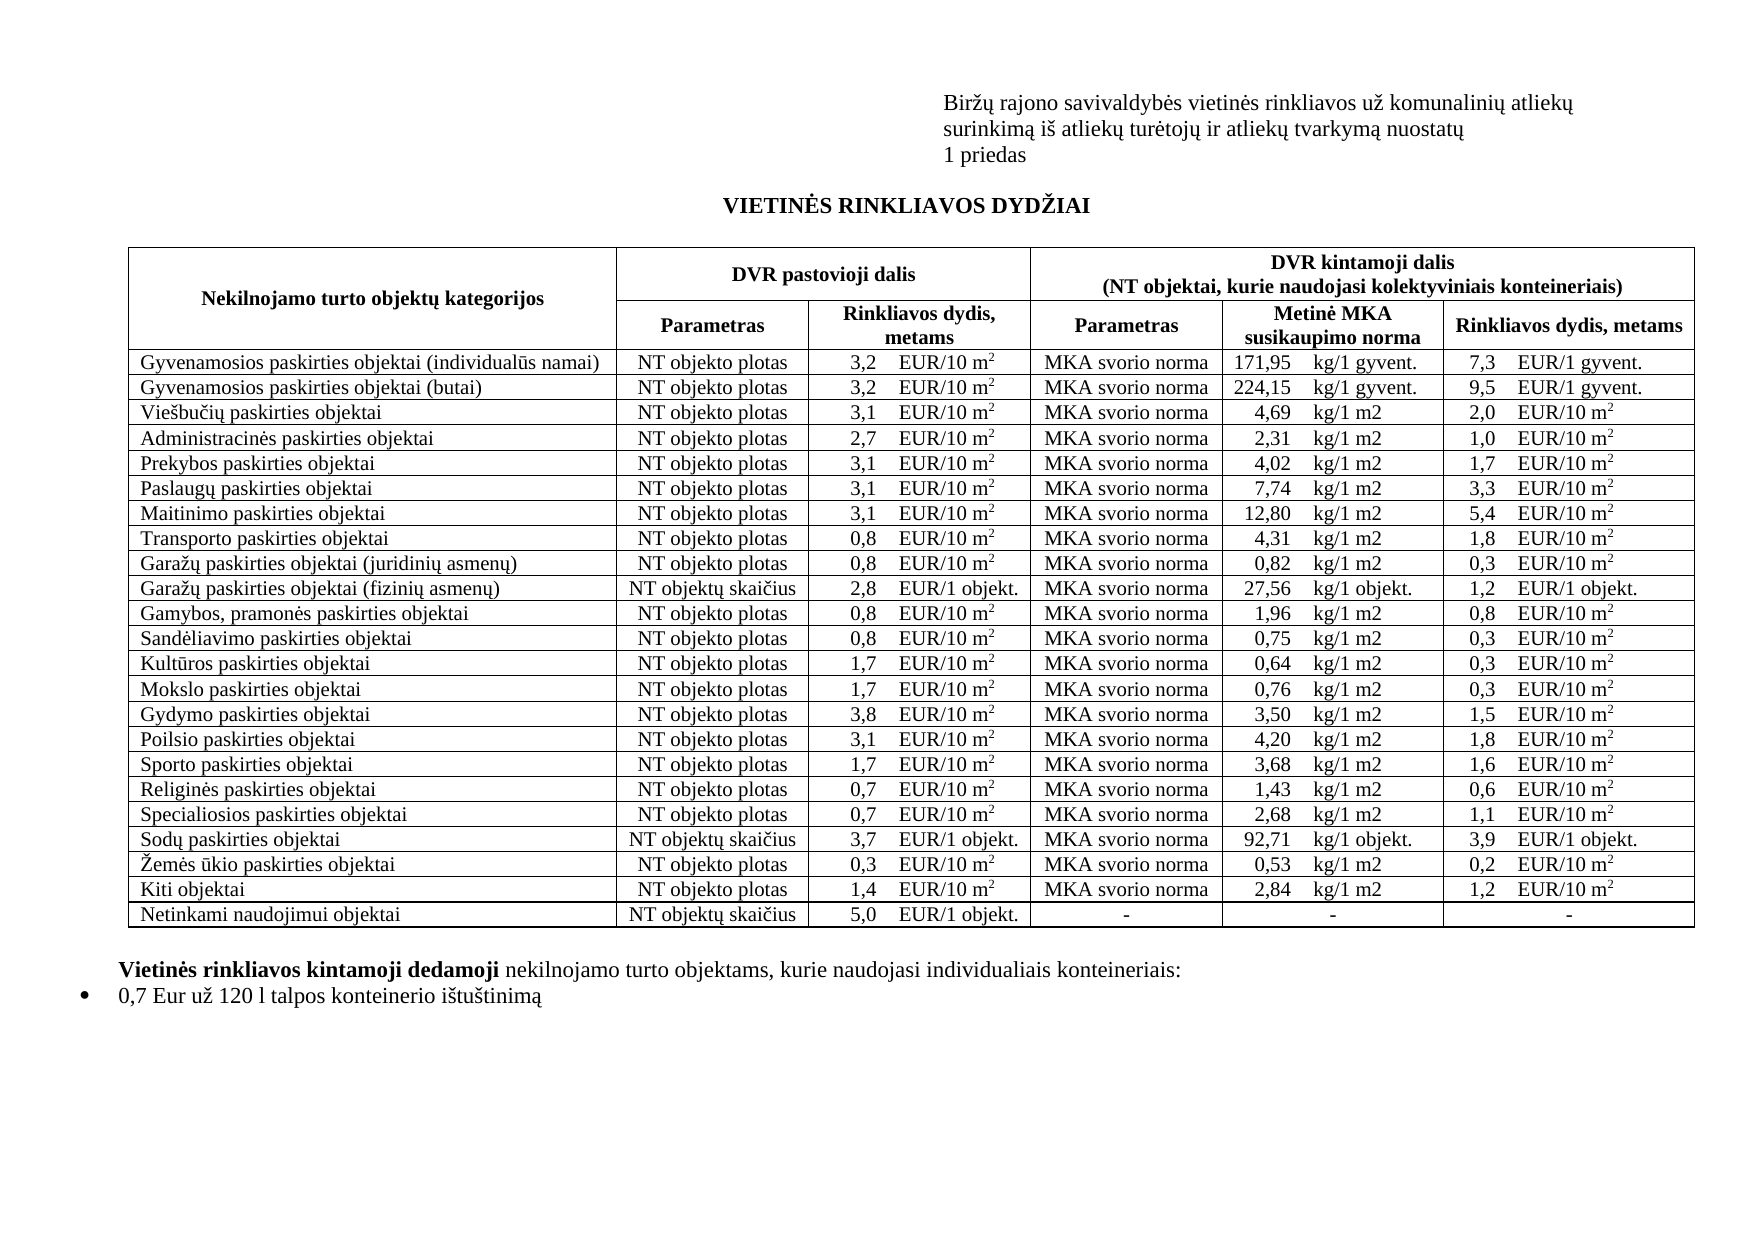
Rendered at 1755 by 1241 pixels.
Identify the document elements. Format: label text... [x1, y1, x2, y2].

table_cell Administracinės paskirties objektai [129, 425, 616, 449]
table_cell 224,15 [1223, 375, 1302, 399]
table_cell kg/1 m2 [1302, 777, 1443, 801]
table_cell EUR/10 m2 [887, 476, 1030, 500]
table_cell 0,3 [1444, 651, 1506, 675]
table_cell 0,7 [809, 802, 887, 826]
table_cell EUR/10 m2 [1506, 526, 1694, 550]
table_cell EUR/10 m2 [887, 501, 1030, 525]
table_cell 171,95 [1223, 350, 1302, 374]
table_cell 1,8 [1444, 526, 1506, 550]
table_cell MKA svorio norma [1031, 350, 1222, 374]
table_cell EUR/1 objekt. [1506, 576, 1694, 600]
table_cell EUR/10 m2 [1506, 752, 1694, 776]
table_cell MKA svorio norma [1031, 827, 1222, 851]
table_cell EUR/10 m2 [887, 601, 1030, 625]
table_cell Prekybos paskirties objektai [129, 451, 616, 474]
table_cell NT objekto plotas [617, 551, 808, 575]
table_cell EUR/10 m2 [1506, 651, 1694, 675]
table_cell 0,8 [809, 526, 887, 550]
table_cell NT objektų skaičius [617, 903, 808, 926]
table_cell MKA svorio norma [1031, 576, 1222, 600]
table_cell kg/1 m2 [1302, 400, 1443, 424]
table_cell 3,3 [1444, 476, 1506, 500]
table_cell - [1444, 903, 1694, 926]
table_cell 12,80 [1223, 501, 1302, 525]
table_cell 3,1 [809, 476, 887, 500]
table_cell MKA svorio norma [1031, 702, 1222, 726]
table_cell Transporto paskirties objektai [129, 526, 616, 550]
table_cell 1,7 [809, 676, 887, 701]
table_cell EUR/10 m2 [887, 626, 1030, 650]
table_cell EUR/10 m2 [1506, 626, 1694, 650]
table_cell EUR/10 m2 [887, 702, 1030, 726]
table_cell 0,53 [1223, 852, 1302, 876]
table_cell kg/1 gyvent. [1302, 375, 1443, 399]
table_cell EUR/10 m2 [887, 526, 1030, 550]
table_cell NT objektų skaičius [617, 827, 808, 851]
table_cell 0,8 [809, 601, 887, 625]
table_cell 3,68 [1223, 752, 1302, 776]
table_cell 3,1 [809, 400, 887, 424]
table_cell Sodų paskirties objektai [129, 827, 616, 851]
table_cell EUR/10 m2 [1506, 425, 1694, 449]
table_cell Gydymo paskirties objektai [129, 702, 616, 726]
table_cell NT objekto plotas [617, 451, 808, 474]
text  0,7 Eur už 120 l talpos konteinerio ištuštinimą [81, 983, 1695, 1009]
table_cell EUR/1 objekt. [887, 576, 1030, 600]
table_cell NT objekto plotas [617, 702, 808, 726]
table_cell 3,9 [1444, 827, 1506, 851]
table_cell Poilsio paskirties objektai [129, 727, 616, 751]
table_cell 4,02 [1223, 451, 1302, 474]
table_cell 0,6 [1444, 777, 1506, 801]
table_cell 7,74 [1223, 476, 1302, 500]
table_cell MKA svorio norma [1031, 400, 1222, 424]
table_cell 0,75 [1223, 626, 1302, 650]
table_cell MKA svorio norma [1031, 501, 1222, 525]
table_cell EUR/10 m2 [1506, 601, 1694, 625]
table_cell 1,96 [1223, 601, 1302, 625]
table_cell Gyvenamosios paskirties objektai (individualūs namai) [129, 350, 616, 374]
table_cell 0,3 [1444, 626, 1506, 650]
table_cell EUR/10 m2 [887, 727, 1030, 751]
table_cell EUR/10 m2 [887, 425, 1030, 449]
table_cell - [1223, 903, 1443, 926]
table_cell EUR/10 m2 [887, 676, 1030, 701]
table_cell NT objekto plotas [617, 400, 808, 424]
table_cell EUR/10 m2 [1506, 702, 1694, 726]
table_cell 3,50 [1223, 702, 1302, 726]
table_cell NT objekto plotas [617, 626, 808, 650]
table_cell kg/1 m2 [1302, 501, 1443, 525]
table_cell kg/1 m2 [1302, 425, 1443, 449]
table_cell MKA svorio norma [1031, 727, 1222, 751]
table_cell Parametras [617, 301, 808, 349]
table_cell Netinkami naudojimui objektai [129, 903, 616, 926]
table_cell 5,4 [1444, 501, 1506, 525]
table_cell Viešbučių paskirties objektai [129, 400, 616, 424]
table_cell Kultūros paskirties objektai [129, 651, 616, 675]
table_cell EUR/10 m2 [1506, 727, 1694, 751]
table_cell EUR/10 m2 [1506, 451, 1694, 474]
table_cell 1,4 [809, 877, 887, 901]
table_cell 2,84 [1223, 877, 1302, 901]
table_cell kg/1 m2 [1302, 676, 1443, 701]
table_cell 7,3 [1444, 350, 1506, 374]
table_cell EUR/1 objekt. [887, 903, 1030, 926]
table_cell kg/1 m2 [1302, 626, 1443, 650]
table_cell Mokslo paskirties objektai [129, 676, 616, 701]
table_cell EUR/10 m2 [887, 551, 1030, 575]
table_cell EUR/10 m2 [1506, 877, 1694, 901]
text 1 priedas [118, 141, 1695, 168]
table_cell 0,3 [809, 852, 887, 876]
table_cell Rinkliavos dydis, metams [809, 301, 1030, 349]
table_cell EUR/10 m2 [887, 651, 1030, 675]
table_cell MKA svorio norma [1031, 752, 1222, 776]
table_cell NT objekto plotas [617, 852, 808, 876]
table_cell - [1031, 903, 1222, 926]
text VIETINĖS RINKLIAVOS DYDŽIAI [118, 192, 1695, 218]
table_cell EUR/10 m2 [1506, 400, 1694, 424]
table_cell MKA svorio norma [1031, 626, 1222, 650]
table_cell Garažų paskirties objektai (juridinių asmenų) [129, 551, 616, 575]
table_cell 92,71 [1223, 827, 1302, 851]
table_cell 1,7 [809, 651, 887, 675]
table_cell Specialiosios paskirties objektai [129, 802, 616, 826]
table_cell kg/1 m2 [1302, 852, 1443, 876]
table_cell EUR/10 m2 [1506, 777, 1694, 801]
table_cell 1,2 [1444, 877, 1506, 901]
table_cell 3,7 [809, 827, 887, 851]
table_cell Gyvenamosios paskirties objektai (butai) [129, 375, 616, 399]
table_cell 3,2 [809, 375, 887, 399]
table_cell 9,5 [1444, 375, 1506, 399]
table_cell Žemės ūkio paskirties objektai [129, 852, 616, 876]
table_cell MKA svorio norma [1031, 877, 1222, 901]
table_cell Paslaugų paskirties objektai [129, 476, 616, 500]
table_cell MKA svorio norma [1031, 601, 1222, 625]
table_cell kg/1 gyvent. [1302, 350, 1443, 374]
table_cell NT objekto plotas [617, 752, 808, 776]
table_cell 1,8 [1444, 727, 1506, 751]
table_header DVR pastovioji dalis [617, 248, 1030, 300]
table_cell EUR/10 m2 [887, 752, 1030, 776]
table_cell EUR/10 m2 [887, 877, 1030, 901]
table_cell EUR/10 m2 [1506, 476, 1694, 500]
table_cell 4,31 [1223, 526, 1302, 550]
table_cell NT objekto plotas [617, 526, 808, 550]
table_cell EUR/10 m2 [1506, 802, 1694, 826]
table_cell 4,20 [1223, 727, 1302, 751]
table_cell Sandėliavimo paskirties objektai [129, 626, 616, 650]
table_cell 3,2 [809, 350, 887, 374]
table_cell MKA svorio norma [1031, 451, 1222, 474]
table_cell MKA svorio norma [1031, 852, 1222, 876]
table_cell 1,1 [1444, 802, 1506, 826]
table_cell 1,5 [1444, 702, 1506, 726]
table_cell Religinės paskirties objektai [129, 777, 616, 801]
table_cell MKA svorio norma [1031, 676, 1222, 701]
text surinkimą iš atliekų turėtojų ir atliekų tvarkymą nuostatų [118, 115, 1695, 141]
table_cell MKA svorio norma [1031, 476, 1222, 500]
table_cell EUR/10 m2 [1506, 676, 1694, 701]
table_cell 0,8 [809, 551, 887, 575]
table_cell 3,1 [809, 451, 887, 474]
table_cell NT objekto plotas [617, 802, 808, 826]
table_cell 4,69 [1223, 400, 1302, 424]
table_cell 0,82 [1223, 551, 1302, 575]
table_cell 3,8 [809, 702, 887, 726]
table_cell EUR/10 m2 [887, 350, 1030, 374]
table_cell 0,8 [809, 626, 887, 650]
table_cell EUR/1 gyvent. [1506, 375, 1694, 399]
table_cell NT objekto plotas [617, 425, 808, 449]
table_cell kg/1 m2 [1302, 526, 1443, 550]
table_cell EUR/1 objekt. [1506, 827, 1694, 851]
table_cell 0,76 [1223, 676, 1302, 701]
table_cell kg/1 m2 [1302, 702, 1443, 726]
table_cell MKA svorio norma [1031, 651, 1222, 675]
table_cell MKA svorio norma [1031, 425, 1222, 449]
table_cell 1,7 [809, 752, 887, 776]
table_cell Sporto paskirties objektai [129, 752, 616, 776]
table_cell NT objekto plotas [617, 676, 808, 701]
table_cell NT objekto plotas [617, 501, 808, 525]
table_cell MKA svorio norma [1031, 375, 1222, 399]
table_cell Kiti objektai [129, 877, 616, 901]
table_cell 1,2 [1444, 576, 1506, 600]
table_cell 2,0 [1444, 400, 1506, 424]
table_cell 0,8 [1444, 601, 1506, 625]
text Biržų rajono savivaldybės vietinės rinkliavos už komunalinių atliekų [118, 88, 1695, 115]
table_cell kg/1 m2 [1302, 551, 1443, 575]
table_cell 5,0 [809, 903, 887, 926]
table_cell NT objekto plotas [617, 601, 808, 625]
table_cell Maitinimo paskirties objektai [129, 501, 616, 525]
table_cell EUR/10 m2 [1506, 501, 1694, 525]
table_header DVR kintamoji dalis (NT objektai, kurie naudojasi kolektyviniais konteineriais) [1031, 248, 1694, 300]
table_cell 0,3 [1444, 551, 1506, 575]
table_cell 1,7 [1444, 451, 1506, 474]
table_cell EUR/1 objekt. [887, 827, 1030, 851]
table_cell Metinė MKA susikaupimo norma [1223, 301, 1443, 349]
table_cell MKA svorio norma [1031, 526, 1222, 550]
table_cell 0,64 [1223, 651, 1302, 675]
table_cell kg/1 m2 [1302, 877, 1443, 901]
text Vietinės rinkliavos kintamoji dedamoji nekilnojamo turto objektams, kurie naudojasi individualiais konteineriais: [118, 956, 1695, 983]
table_cell kg/1 m2 [1302, 752, 1443, 776]
table_cell MKA svorio norma [1031, 551, 1222, 575]
table_cell 3,1 [809, 727, 887, 751]
table_cell EUR/10 m2 [887, 852, 1030, 876]
table_cell 3,1 [809, 501, 887, 525]
table_cell NT objekto plotas [617, 476, 808, 500]
table_cell EUR/10 m2 [887, 375, 1030, 399]
table_cell kg/1 objekt. [1302, 576, 1443, 600]
table_cell 27,56 [1223, 576, 1302, 600]
table_cell 2,7 [809, 425, 887, 449]
table_cell EUR/10 m2 [1506, 551, 1694, 575]
table_cell EUR/10 m2 [887, 451, 1030, 474]
table_cell MKA svorio norma [1031, 777, 1222, 801]
table_cell EUR/10 m2 [1506, 852, 1694, 876]
table_cell 1,43 [1223, 777, 1302, 801]
table_cell EUR/10 m2 [887, 400, 1030, 424]
table_cell NT objekto plotas [617, 877, 808, 901]
table_cell Gamybos, pramonės paskirties objektai [129, 601, 616, 625]
table_cell NT objekto plotas [617, 350, 808, 374]
table_cell EUR/1 gyvent. [1506, 350, 1694, 374]
table_cell EUR/10 m2 [887, 802, 1030, 826]
table_cell 2,68 [1223, 802, 1302, 826]
table_cell 0,3 [1444, 676, 1506, 701]
table_cell NT objekto plotas [617, 651, 808, 675]
table_cell kg/1 objekt. [1302, 827, 1443, 851]
table_cell kg/1 m2 [1302, 651, 1443, 675]
table_cell 1,0 [1444, 425, 1506, 449]
table_cell Garažų paskirties objektai (fizinių asmenų) [129, 576, 616, 600]
table_cell NT objekto plotas [617, 375, 808, 399]
table_cell kg/1 m2 [1302, 451, 1443, 474]
table_cell kg/1 m2 [1302, 727, 1443, 751]
table_cell 0,2 [1444, 852, 1506, 876]
table_cell NT objekto plotas [617, 777, 808, 801]
table_cell kg/1 m2 [1302, 476, 1443, 500]
table_cell Rinkliavos dydis, metams [1444, 301, 1694, 349]
table_cell EUR/10 m2 [887, 777, 1030, 801]
table_cell NT objektų skaičius [617, 576, 808, 600]
table_cell NT objekto plotas [617, 727, 808, 751]
table_cell kg/1 m2 [1302, 601, 1443, 625]
table_cell 2,31 [1223, 425, 1302, 449]
table_cell kg/1 m2 [1302, 802, 1443, 826]
table_cell 0,7 [809, 777, 887, 801]
table_cell Parametras [1031, 301, 1222, 349]
table_cell 2,8 [809, 576, 887, 600]
table_cell 1,6 [1444, 752, 1506, 776]
table_header Nekilnojamo turto objektų kategorijos [129, 248, 616, 349]
table_cell MKA svorio norma [1031, 802, 1222, 826]
